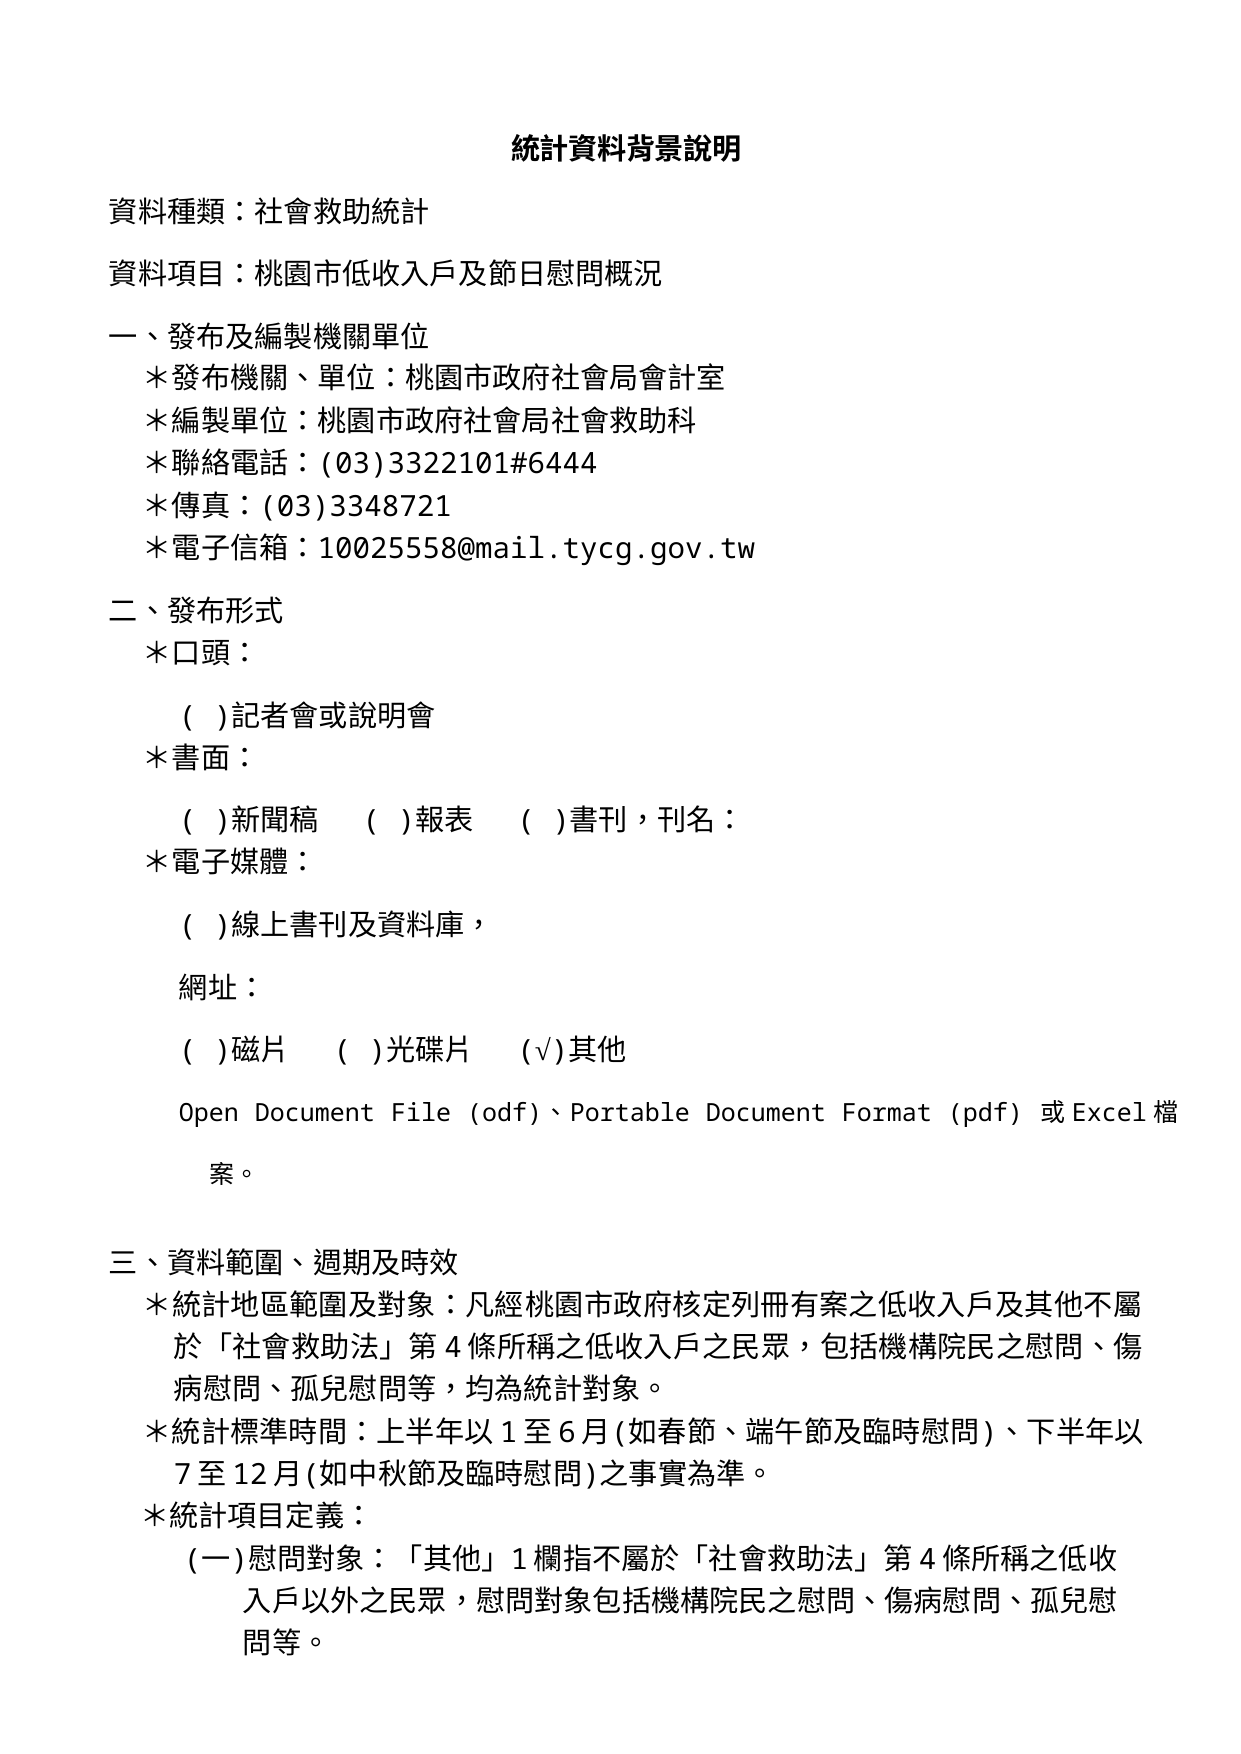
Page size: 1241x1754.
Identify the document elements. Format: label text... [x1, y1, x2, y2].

table_header 統計資料背景說明 資料種類：社會救助統計 資料項目：桃園市低收入戶及節日慰問概況 一、發布及編製機關單位 ＊發布機關、單位：桃園市政府社會局會計室 ＊編製單位：桃園市政府社會局社會救助科 ＊聯絡電話：(03)3322101#6444 ＊傳真：(03)3348721 ＊電子信箱：10025558@mail.tycg.gov.tw 二、發布形式 ＊口頭： ( )記者會或說明會 ＊書面： ( )新聞稿 ( )報表 ( )書刊，刊名： ＊電子媒體： ( )線上書刊及資料庫， 網址： ( )磁片 ( )光碟片 (√)其他 Open Document File (odf)、Portable Document Format (pdf) 或Excel檔案。 三、資料範圍、週期及時效 ＊統計地區範圍及對象：凡經桃園市政府核定列冊有案之低收入戶及其他不屬於「社會救助法」第4條所稱之低收入戶之民眾，包括機構院民之慰問、傷病慰問、孤兒慰問等，均為統計對象。 ＊統計標準時間：上半年以1至6月(如春節、端午節及臨時慰問)、下半年以7至12月(如中秋節及臨時慰問)之事實為準。 ＊統計項目定義： (一)慰問對象：「其他」1欄指不屬於「社會救助法」第4條所稱之低收入戶以外之民眾，慰問對象包括機構院民之慰問、傷病慰問、孤兒慰問等。 (二)慰問款物：包括政府及民間捐贈。 (三)慰問節期：指春節、端午節、中秋節及臨時慰問。 (四)實物價值：係依照當時市價折算實物。 (五)來源：係指政府編列之預算、民間捐款及基金孳息等。 (六)人次：係以戶內人口發放次數計算填列。 ＊統計單位：元、戶次、人次。 ＊統計分類：橫項依「慰問節期」及「慰問對象」分；縱項依「慰問款物」及「受慰問戶(人)次」分。 ＊發布週期(指資料編製或產生之頻率，如月、季、年等)：半年。 ＊時效(指統計標準時間至資料發布時間之間隔時間)：25日。 ＊資料變革：無。 四、公開資料發布訊息 ＊預告發布日期(含預告方式及週期)：每季終了後25日(遇假日順延)以報表、網際網路發布。 ＊同步發送單位(說明資料發布時同步發送之單位或可同步查得該資料之網址)：衛生福利部統計處、桃園市政府主計處。 五、資料品質 ＊統計指標編製方法與資料來源說明：依據桃園市政府及各公所所報資料彙編。 ＊統計資料交叉查核及確保資料合理性之機制(說明各項資料之相互關係及不同資料來源之相關統計差異性)：慰問對象之「合計」=「低收入戶各款、類」+「其他」之總和。 六、須注意及預定改變之事項(說明預定修正之資料、定義、統計方法等及其修正原因)：無。 七、其他事項：無。 [98, 105, 1155, 1662]
